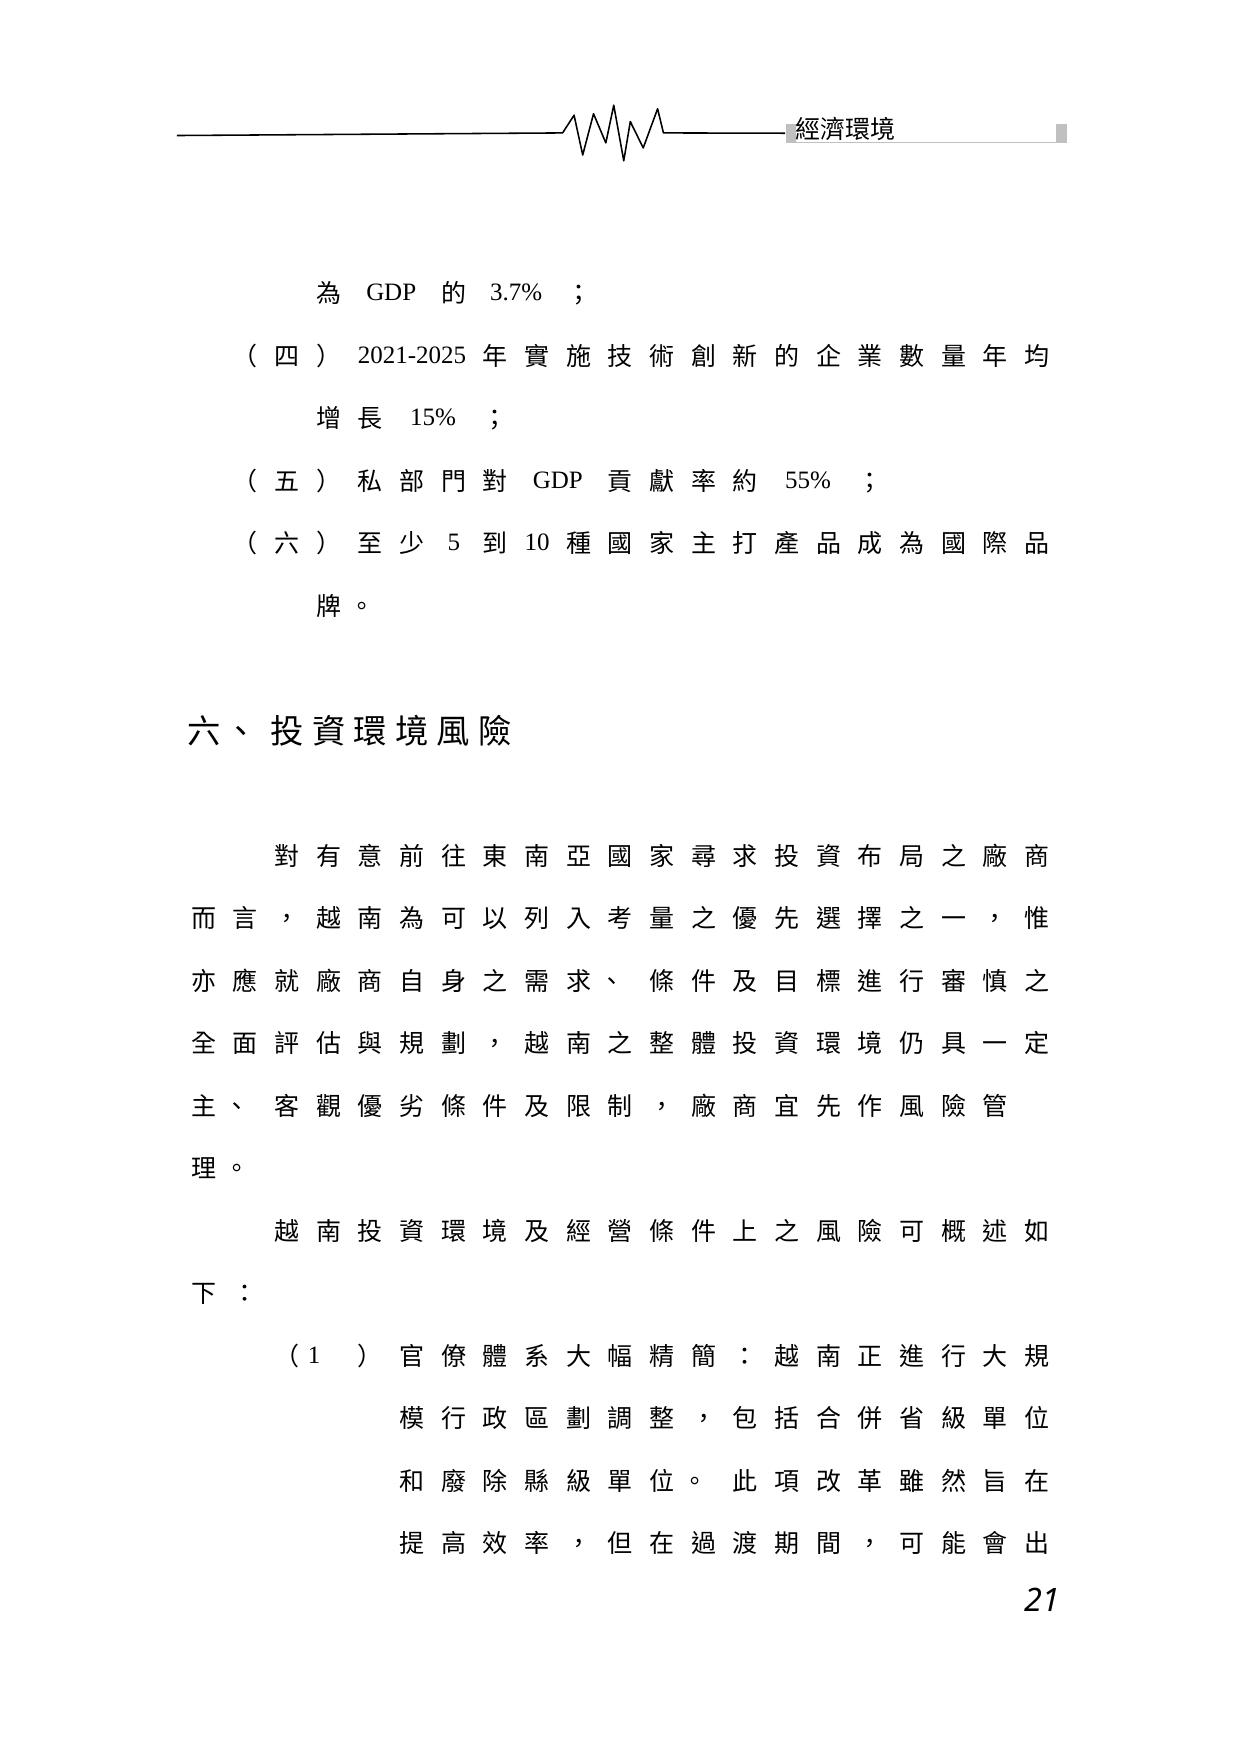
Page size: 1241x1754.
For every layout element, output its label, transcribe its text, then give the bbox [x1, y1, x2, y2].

text 六、投資環境風險 [183, 688, 1058, 750]
text 對有意前往東南亞國家尋求投資布局之廠商而言，越南為可以列入考量之優先選擇之一，惟亦應就廠商自身之需求、條件及目標進行審慎之全面評估與規劃，越南之整體投資環境仍具一定主、客觀優劣條件及限制，廠商宜先作風險管理。 [183, 813, 1058, 1188]
list 官僚體系大幅精簡：越南正進行大規模行政區劃調整，包括合併省級單位和廢除縣級單位。此項改革雖然旨在提高效率，但在過渡期間，可能會出 [232, 1313, 1058, 1563]
text 為GDP的3.7%； [207, 250, 1058, 313]
text （四）2021-2025年實施技術創新的企業數量年均增長15%； [207, 313, 1058, 438]
text （五）私部門對GDP貢獻率約55%； [207, 438, 1058, 500]
text （六）至少5到10種國家主打產品成為國際品牌。 [207, 500, 1058, 625]
text 越南投資環境及經營條件上之風險可概述如下： [183, 1188, 1058, 1313]
